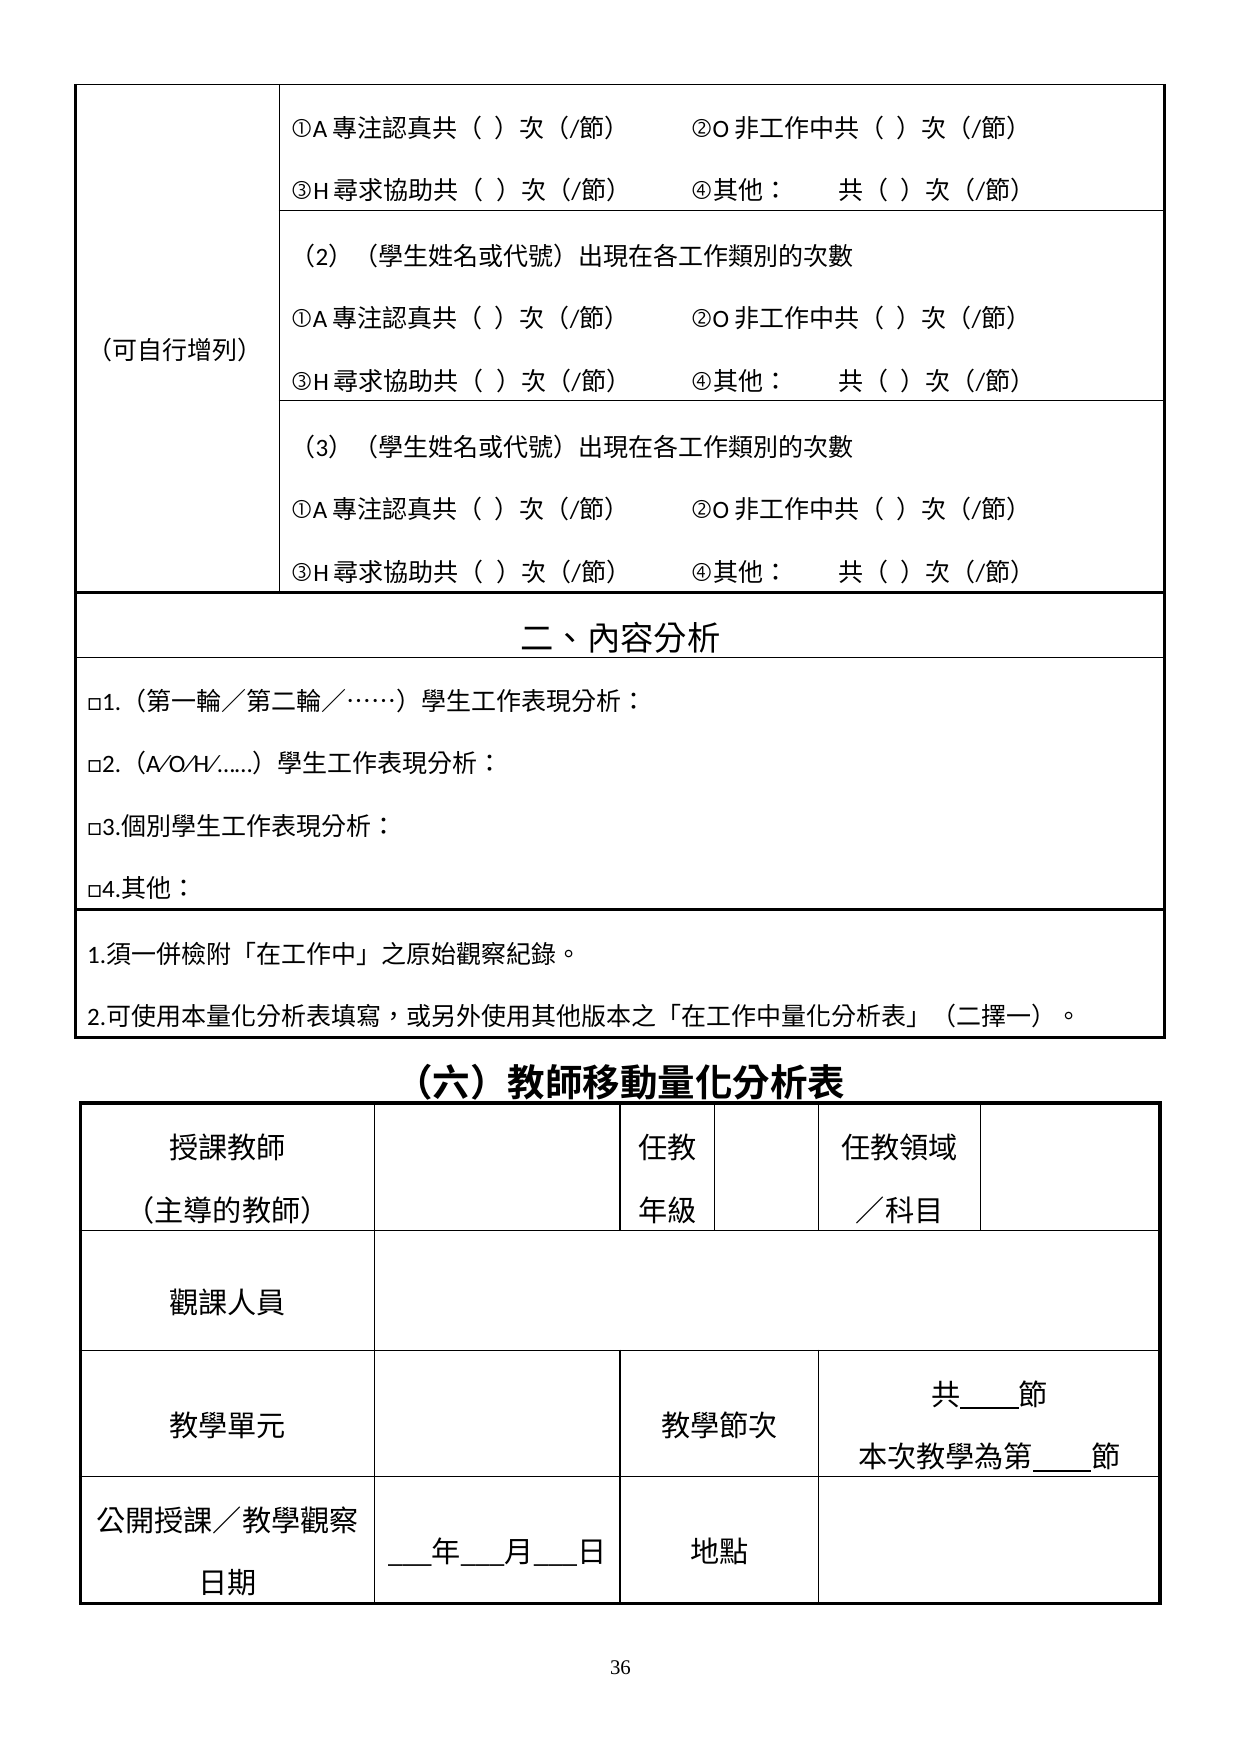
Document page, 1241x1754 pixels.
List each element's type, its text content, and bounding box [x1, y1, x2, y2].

table_cell 公開授課∕教學觀察日期 [82, 1477, 374, 1602]
table_cell （3）（學生姓名或代號）出現在各工作類別的次數 A專注認真共（ ）次（/節） O非工作中共（ ）次（/節） H尋求協助共（ ）次（/節） 其他： 共（ ）次（/節） [280, 401, 1163, 591]
table_cell [375, 1231, 1158, 1349]
table_cell 教學單元 [82, 1351, 374, 1476]
table_cell 觀課人員 [82, 1231, 374, 1349]
table_header [715, 1105, 818, 1229]
table_cell ___年___月___日 [375, 1477, 619, 1602]
text （六）教師移動量化分析表 [75, 1039, 1165, 1101]
table_header [375, 1105, 619, 1229]
table_cell [819, 1477, 1158, 1602]
table_cell 二、內容分析 [77, 594, 1163, 657]
table_cell 教學節次 [621, 1351, 818, 1476]
table_cell （可自行增列） [77, 85, 279, 591]
table_cell 1.須一併檢附「在工作中」之原始觀察紀錄。 2.可使用本量化分析表填寫，或另外使用其他版本之「在工作中量化分析表」（二擇一）。 [77, 911, 1163, 1036]
table_header 授課教師 （主導的教師） [82, 1105, 374, 1229]
table_cell [375, 1351, 619, 1476]
table_header 任教年級 [621, 1105, 714, 1229]
table_cell A專注認真共（ ）次（/節） O非工作中共（ ）次（/節） H尋求協助共（ ）次（/節） 其他： 共（ ）次（/節） [280, 85, 1163, 210]
table_cell （2）（學生姓名或代號）出現在各工作類別的次數 A專注認真共（ ）次（/節） O非工作中共（ ）次（/節） H尋求協助共（ ）次（/節） 其他： 共（ ）次（/節） [280, 211, 1163, 400]
table_cell □1.（第一輪∕第二輪∕……）學生工作表現分析： □2.（A∕O∕H∕……）學生工作表現分析： □3.個別學生工作表現分析： □4.其他： [77, 658, 1163, 908]
table_cell 共 節 本次教學為第 節 [819, 1351, 1158, 1476]
table_cell 地點 [621, 1477, 818, 1602]
table_header 任教領域∕科目 [819, 1105, 980, 1229]
table_header [981, 1105, 1158, 1229]
